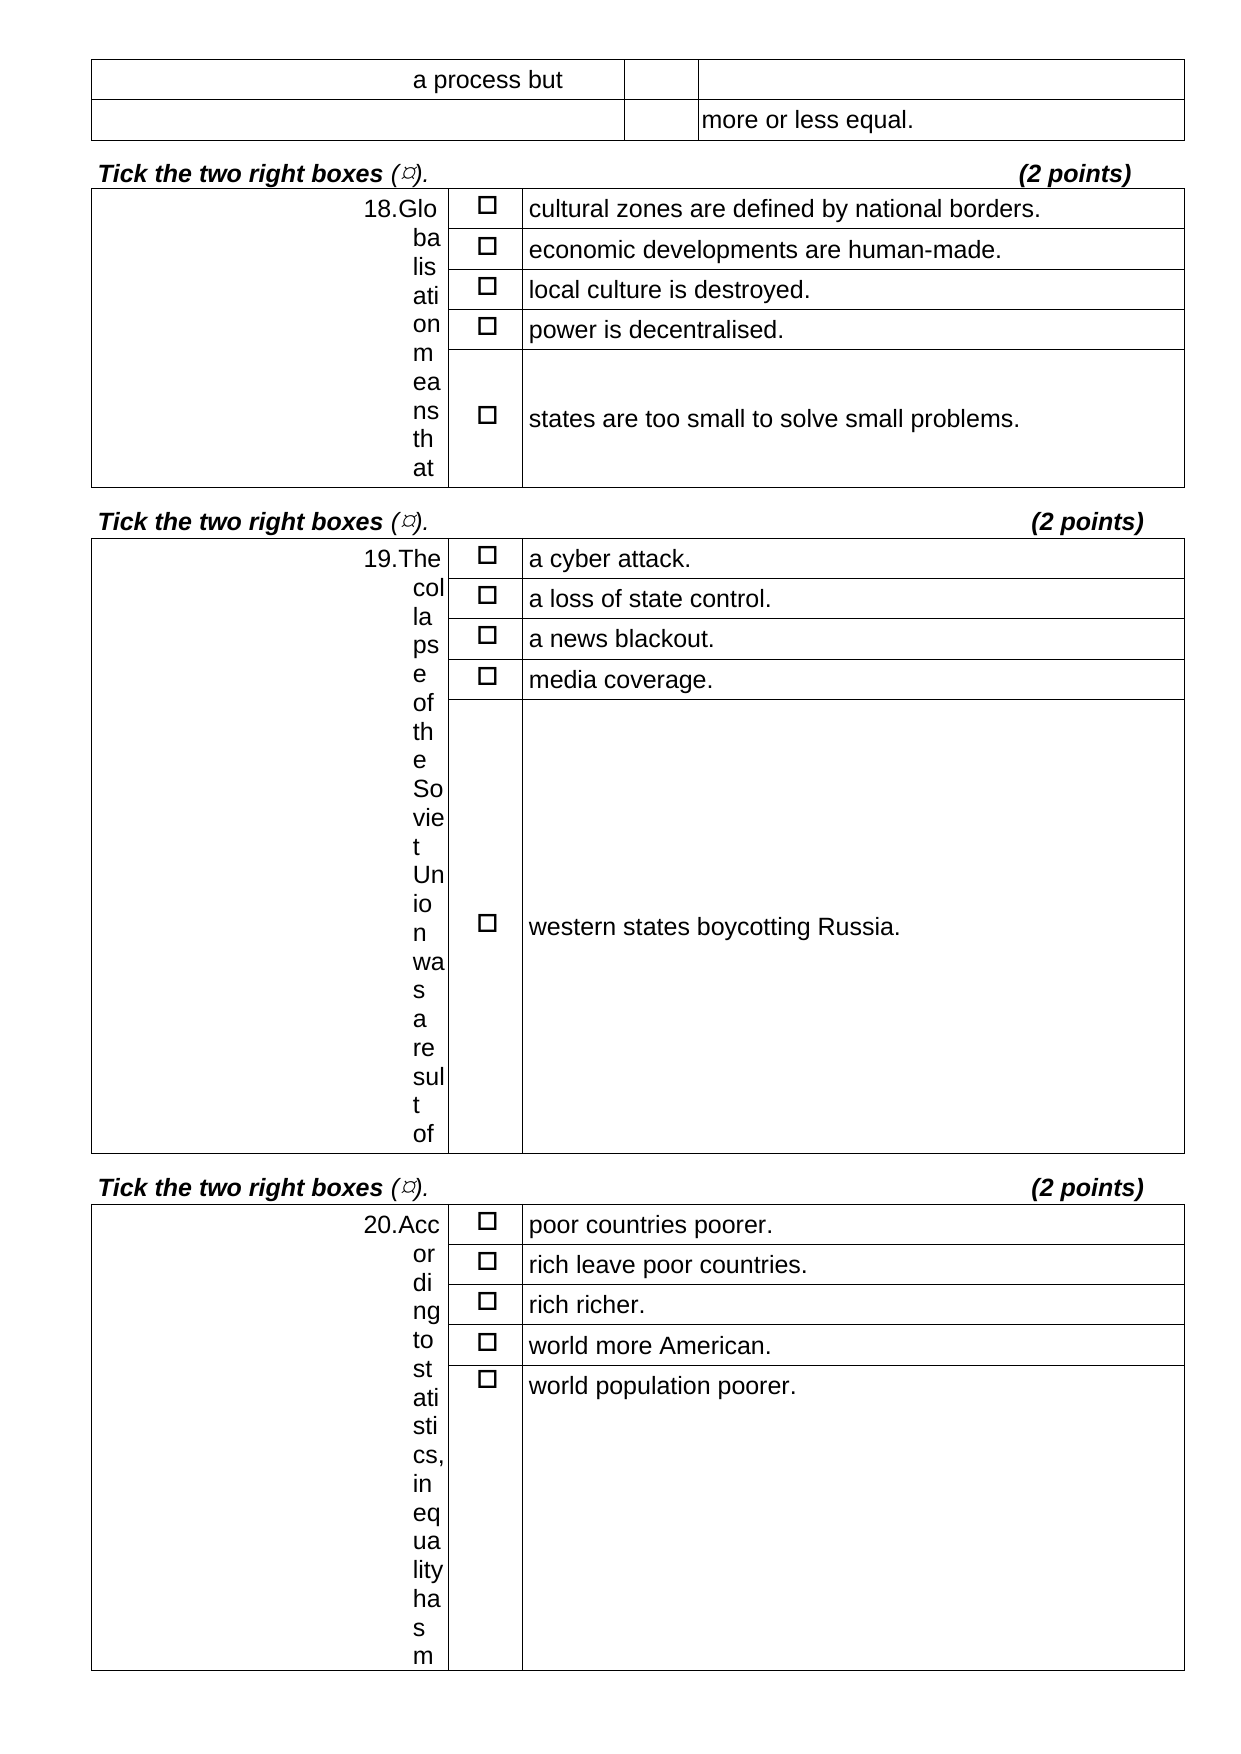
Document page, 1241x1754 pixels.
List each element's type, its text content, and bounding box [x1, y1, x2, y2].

table_cell  [449, 1205, 522, 1244]
table_cell [699, 60, 1184, 99]
table_cell [625, 60, 698, 99]
table_cell more or less equal. [699, 100, 1184, 139]
table_cell Tick the two right boxes (). (2 points) [92, 488, 1184, 538]
table_cell  [449, 189, 522, 228]
table_cell  [449, 579, 522, 618]
table_cell a news blackout. [523, 619, 1184, 658]
table_cell  [449, 1245, 522, 1284]
table_cell western states boycotting Russia. [523, 700, 1184, 1153]
table_cell The collapse of the Soviet Union was a result of [92, 539, 448, 1153]
table_cell poor countries poorer. [523, 1205, 1184, 1244]
table_cell  [449, 1325, 522, 1364]
table_cell  [449, 350, 522, 487]
table_cell Tick the two right boxes (). (2 points) [92, 141, 1184, 188]
table_cell local culture is destroyed. [523, 270, 1184, 309]
table_cell  [449, 1366, 522, 1670]
table_cell [625, 100, 698, 139]
table_cell a process but [92, 60, 624, 99]
table_cell a cyber attack. [523, 539, 1184, 578]
table_cell Tick the two right boxes (). (2 points) [92, 1154, 1184, 1204]
table_cell According to statistics, inequality has made the [92, 1205, 448, 1670]
table_cell  [449, 660, 522, 699]
table_cell  [449, 700, 522, 1153]
table_cell economic developments are human-made. [523, 229, 1184, 268]
table_cell  [449, 539, 522, 578]
table_cell rich leave poor countries. [523, 1245, 1184, 1284]
table_cell power is decentralised. [523, 310, 1184, 349]
table_cell world population poorer. [523, 1366, 1184, 1670]
table_cell  [449, 1285, 522, 1324]
table_cell  [449, 619, 522, 658]
table_cell  [449, 229, 522, 268]
table_cell [92, 100, 624, 139]
table_cell  [449, 270, 522, 309]
table_cell a loss of state control. [523, 579, 1184, 618]
table_cell Globalisation means that [92, 189, 448, 487]
table_cell world more American. [523, 1325, 1184, 1364]
table_cell rich richer. [523, 1285, 1184, 1324]
table_cell  [449, 310, 522, 349]
table_cell states are too small to solve small problems. [523, 350, 1184, 487]
table_cell cultural zones are defined by national borders. [523, 189, 1184, 228]
table_cell media coverage. [523, 660, 1184, 699]
